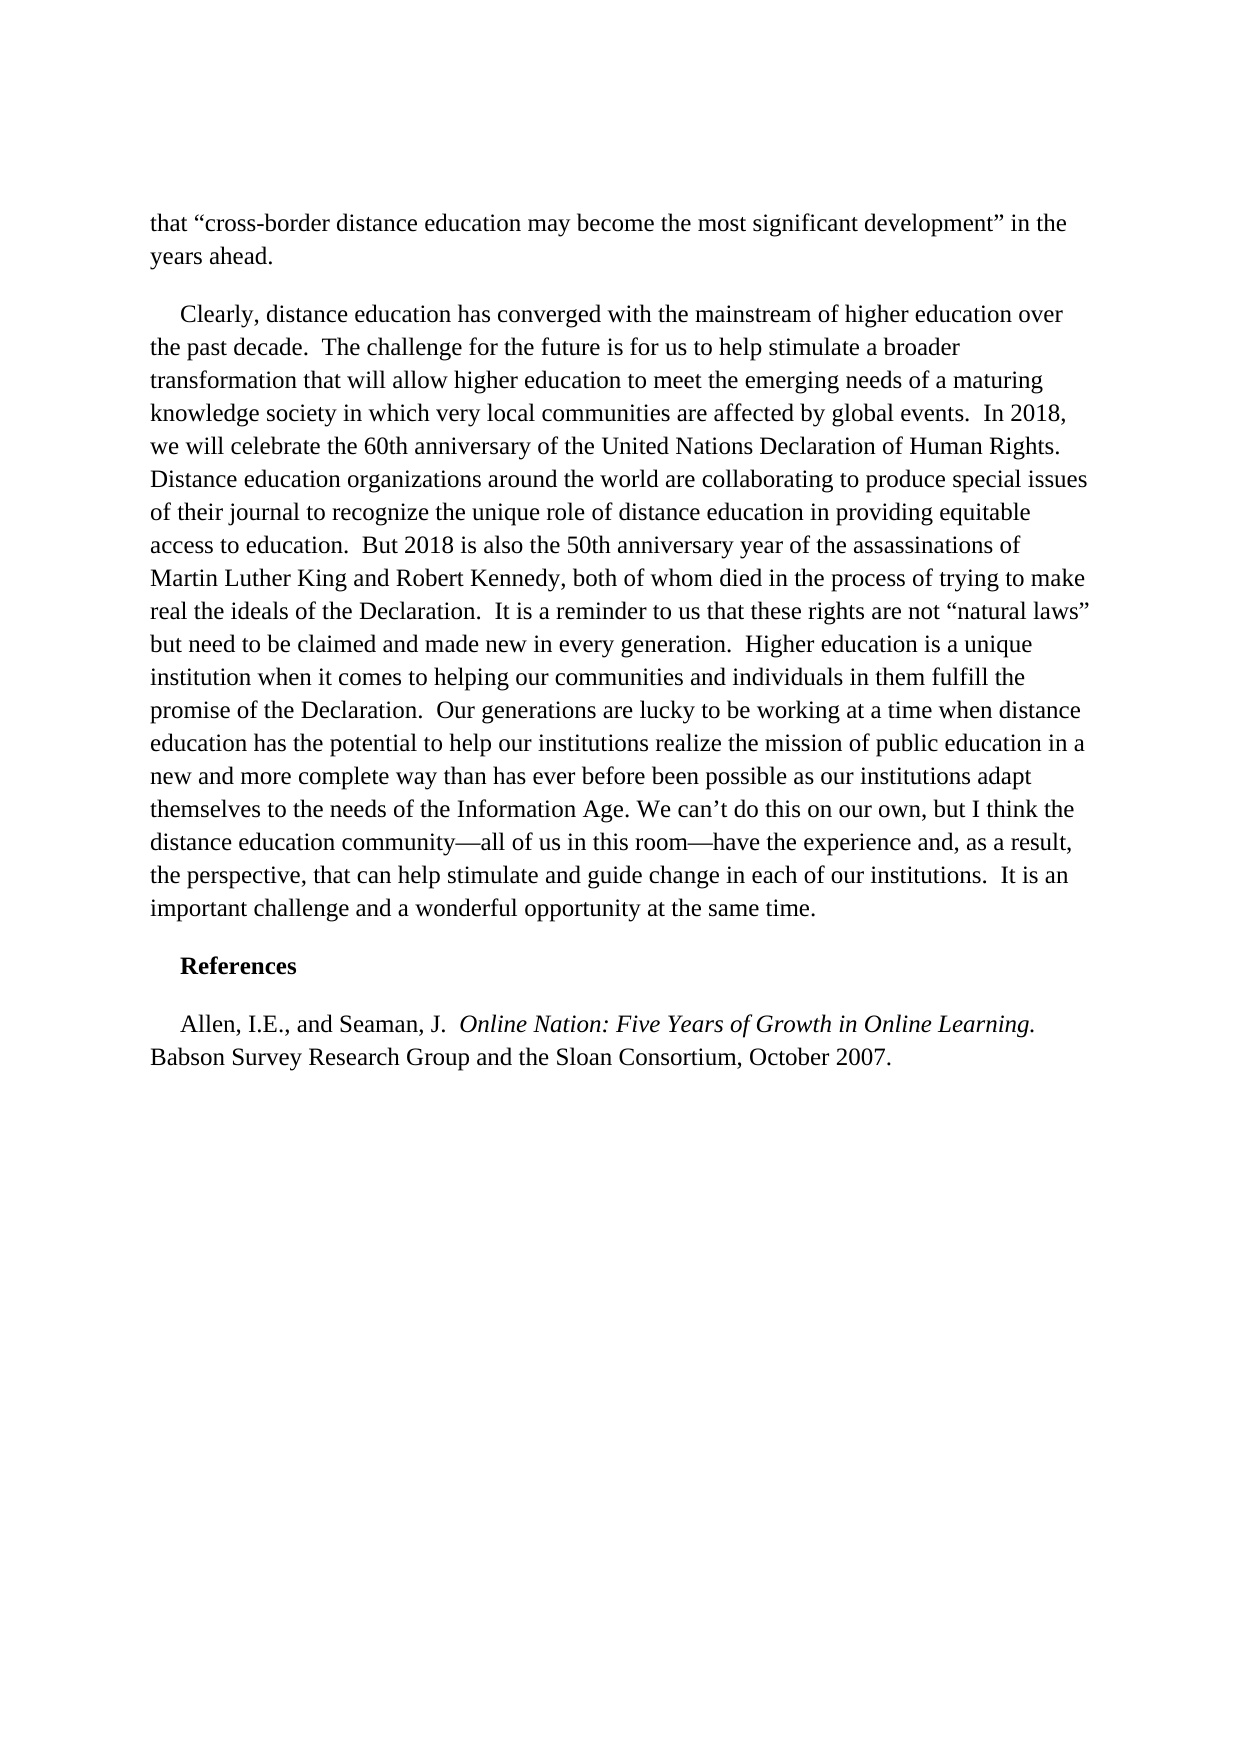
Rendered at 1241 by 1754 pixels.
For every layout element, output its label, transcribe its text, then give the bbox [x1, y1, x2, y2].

text Clearly, distance education has converged with the mainstream of higher education over the past decade. The challenge for the future is for us to help stimulate a broader transformation that will allow higher education to meet the emerging needs of a maturing knowledge society in which very local communities are affected by global events. In 2018, we will celebrate the 60th anniversary of the United Nations Declaration of Human Rights. Distance education organizations around the world are collaborating to produce special issues of their journal to recognize the unique role of distance education in providing equitable access to education. But 2018 is also the 50th anniversary year of the assassinations of Martin Luther King and Robert Kennedy, both of whom died in the process of trying to make real the ideals of the Declaration. It is a reminder to us that these rights are not “natural laws” but need to be claimed and made new in every generation. Higher education is a unique institution when it comes to helping our communities and individuals in them fulfill the promise of the Declaration. Our generations are lucky to be working at a time when distance education has the potential to help our institutions realize the mission of public education in a new and more complete way than has ever before been possible as our institutions adapt themselves to the needs of the Information Age. We can’t do this on our own, but I think the distance education community—all of us in this room—have the experience and, as a result, the perspective, that can help stimulate and guide change in each of our institutions. It is an important challenge and a wonderful opportunity at the same time. [150, 299, 1090, 922]
text References [150, 951, 1090, 980]
text Allen, I.E., and Seaman, J. Online Nation: Five Years of Growth in Online Learning. Babson Survey Research Group and the Sloan Consortium, October 2007. [150, 1009, 1090, 1071]
text that “cross-border distance education may become the most significant development” in the years ahead. [150, 208, 1090, 270]
